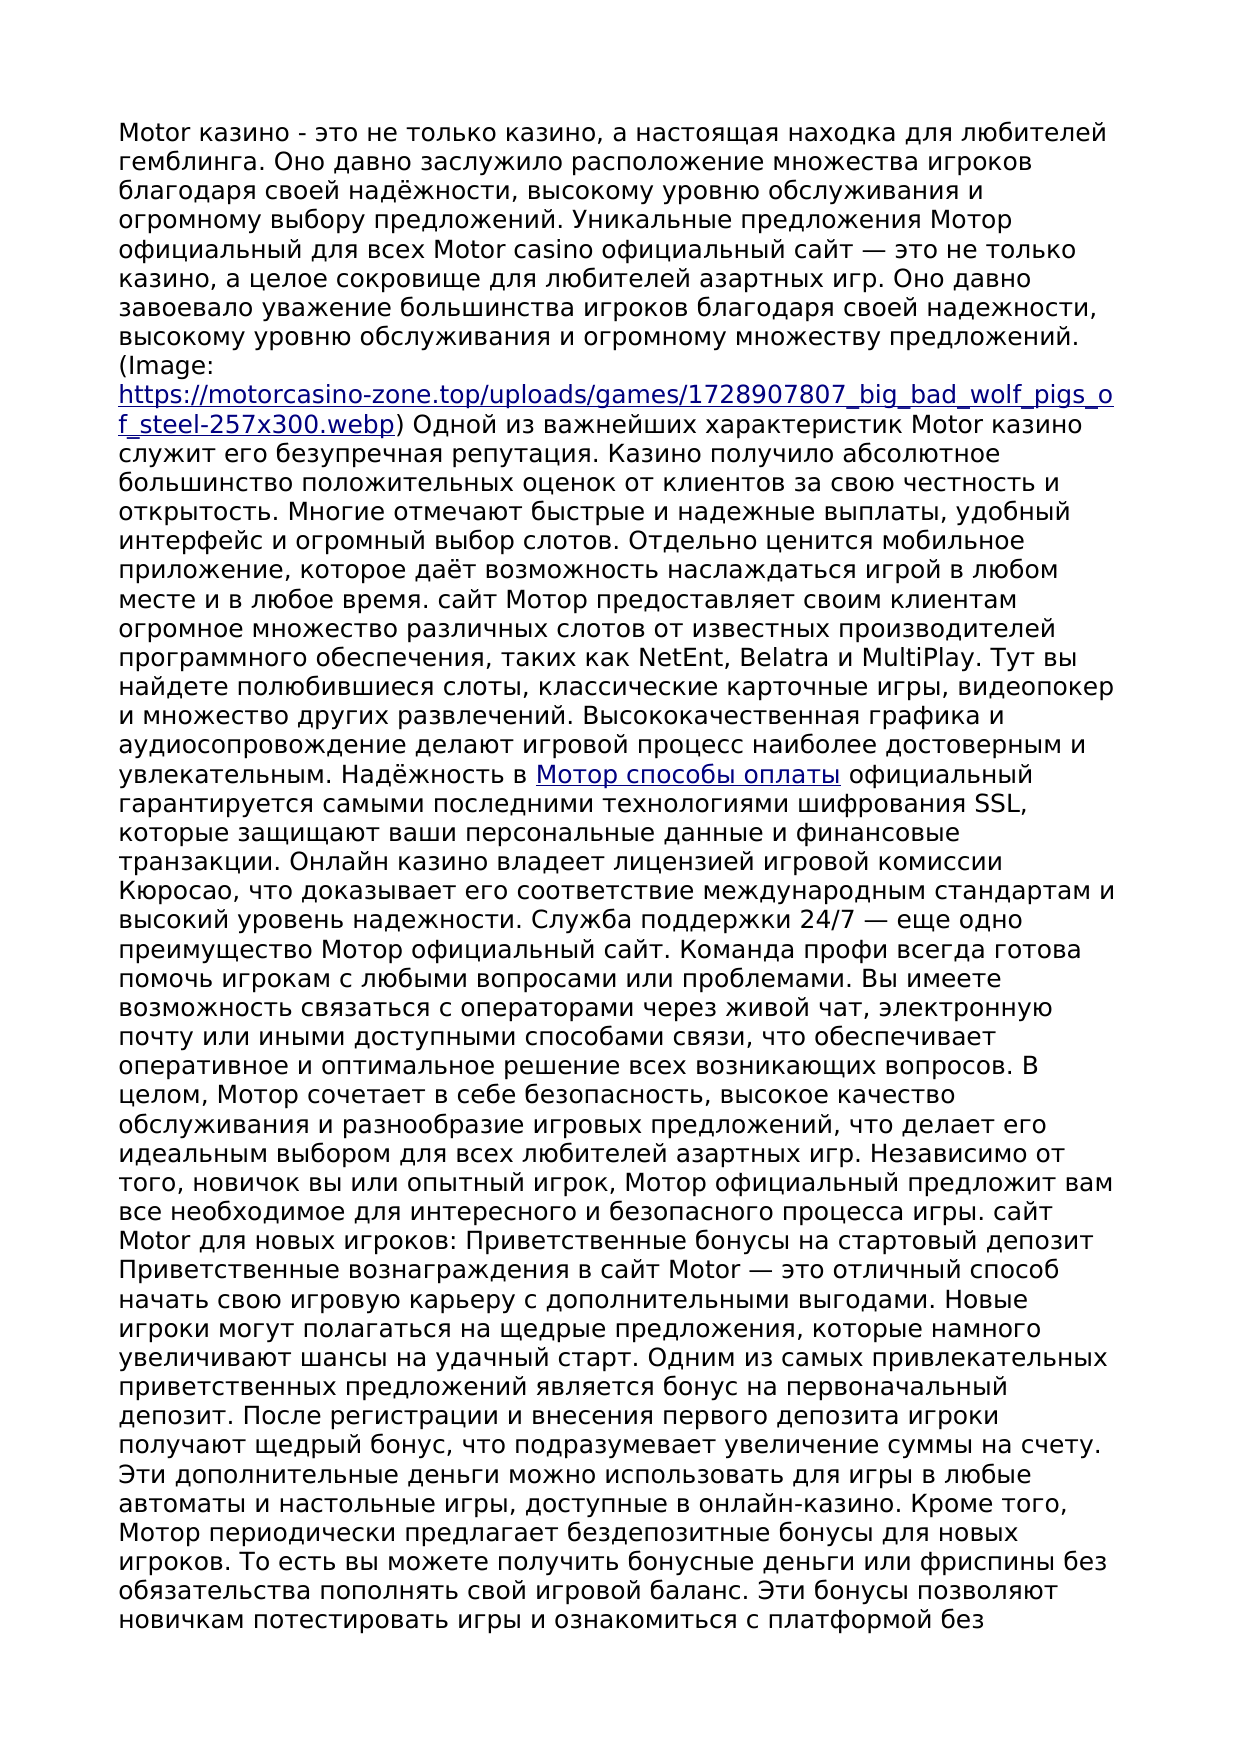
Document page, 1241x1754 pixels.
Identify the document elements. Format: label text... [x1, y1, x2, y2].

text Motor казино - это не только казино, а настоящая находка для любителей гемблинга. Оно давно заслужило расположение множества игроков благодаря своей надёжности, высокому уровню обслуживания и огромному выбору предложений. Уникальные предложения Мотор официальный для всех Motor casino официальный сайт — это не только казино, а целое сокровище для любителей азартных игр. Оно давно завоевало уважение большинства игроков благодаря своей надежности, высокому уровню обслуживания и огромному множеству предложений. (Image: https://motorcasino-zone.top/uploads/games/1728907807_big_bad_wolf_pigs_of_steel-257x300.webp) Одной из важнейших характеристик Motor казино служит его безупречная репутация. Казино получило абсолютное большинство положительных оценок от клиентов за свою честность и открытость. Многие отмечают быстрые и надежные выплаты, удобный интерфейс и огромный выбор слотов. Отдельно ценится мобильное приложение, которое даёт возможность наслаждаться игрой в любом месте и в любое время. сайт Мотор предоставляет своим клиентам огромное множество различных слотов от известных производителей программного обеспечения, таких как NetEnt, Belatra и MultiPlay. Тут вы найдете полюбившиеся слоты, классические карточные игры, видеопокер и множество других развлечений. Высококачественная графика и аудиосопровождение делают игровой процесс наиболее достоверным и увлекательным. Надёжность в Мотор способы оплаты официальный гарантируется самыми последними технологиями шифрования SSL, которые защищают ваши персональные данные и финансовые транзакции. Онлайн казино владеет лицензией игровой комиссии Кюросао, что доказывает его соответствие международным стандартам и высокий уровень надежности. Служба поддержки 24/7 — еще одно преимущество Мотор официальный сайт. Команда профи всегда готова помочь игрокам с любыми вопросами или проблемами. Вы имеете возможность связаться с операторами через живой чат, электронную почту или иными доступными способами связи, что обеспечивает оперативное и оптимальное решение всех возникающих вопросов. В целом, Мотор сочетает в себе безопасность, высокое качество обслуживания и разнообразие игровых предложений, что делает его идеальным выбором для всех любителей азартных игр. Независимо от того, новичок вы или опытный игрок, Мотор официальный предложит вам все необходимое для интересного и безопасного процесса игры. сайт Motor для новых игроков: Приветственные бонусы на стартовый депозит Приветственные вознаграждения в сайт Motor — это отличный способ начать свою игровую карьеру с дополнительными выгодами. Новые игроки могут полагаться на щедрые предложения, которые намного увеличивают шансы на удачный старт. Одним из самых привлекательных приветственных предложений является бонус на первоначальный депозит. После регистрации и внесения первого депозита игроки получают щедрый бонус, что подразумевает увеличение суммы на счету. Эти дополнительные деньги можно использовать для игры в любые автоматы и настольные игры, доступные в онлайн-казино. Кроме того, Мотор периодически предлагает бездепозитные бонусы для новых игроков. То есть вы можете получить бонусные деньги или фриспины без обязательства пополнять свой игровой баланс. Эти бонусы позволяют новичкам потестировать игры и ознакомиться с платформой без [118, 118, 1122, 1635]
